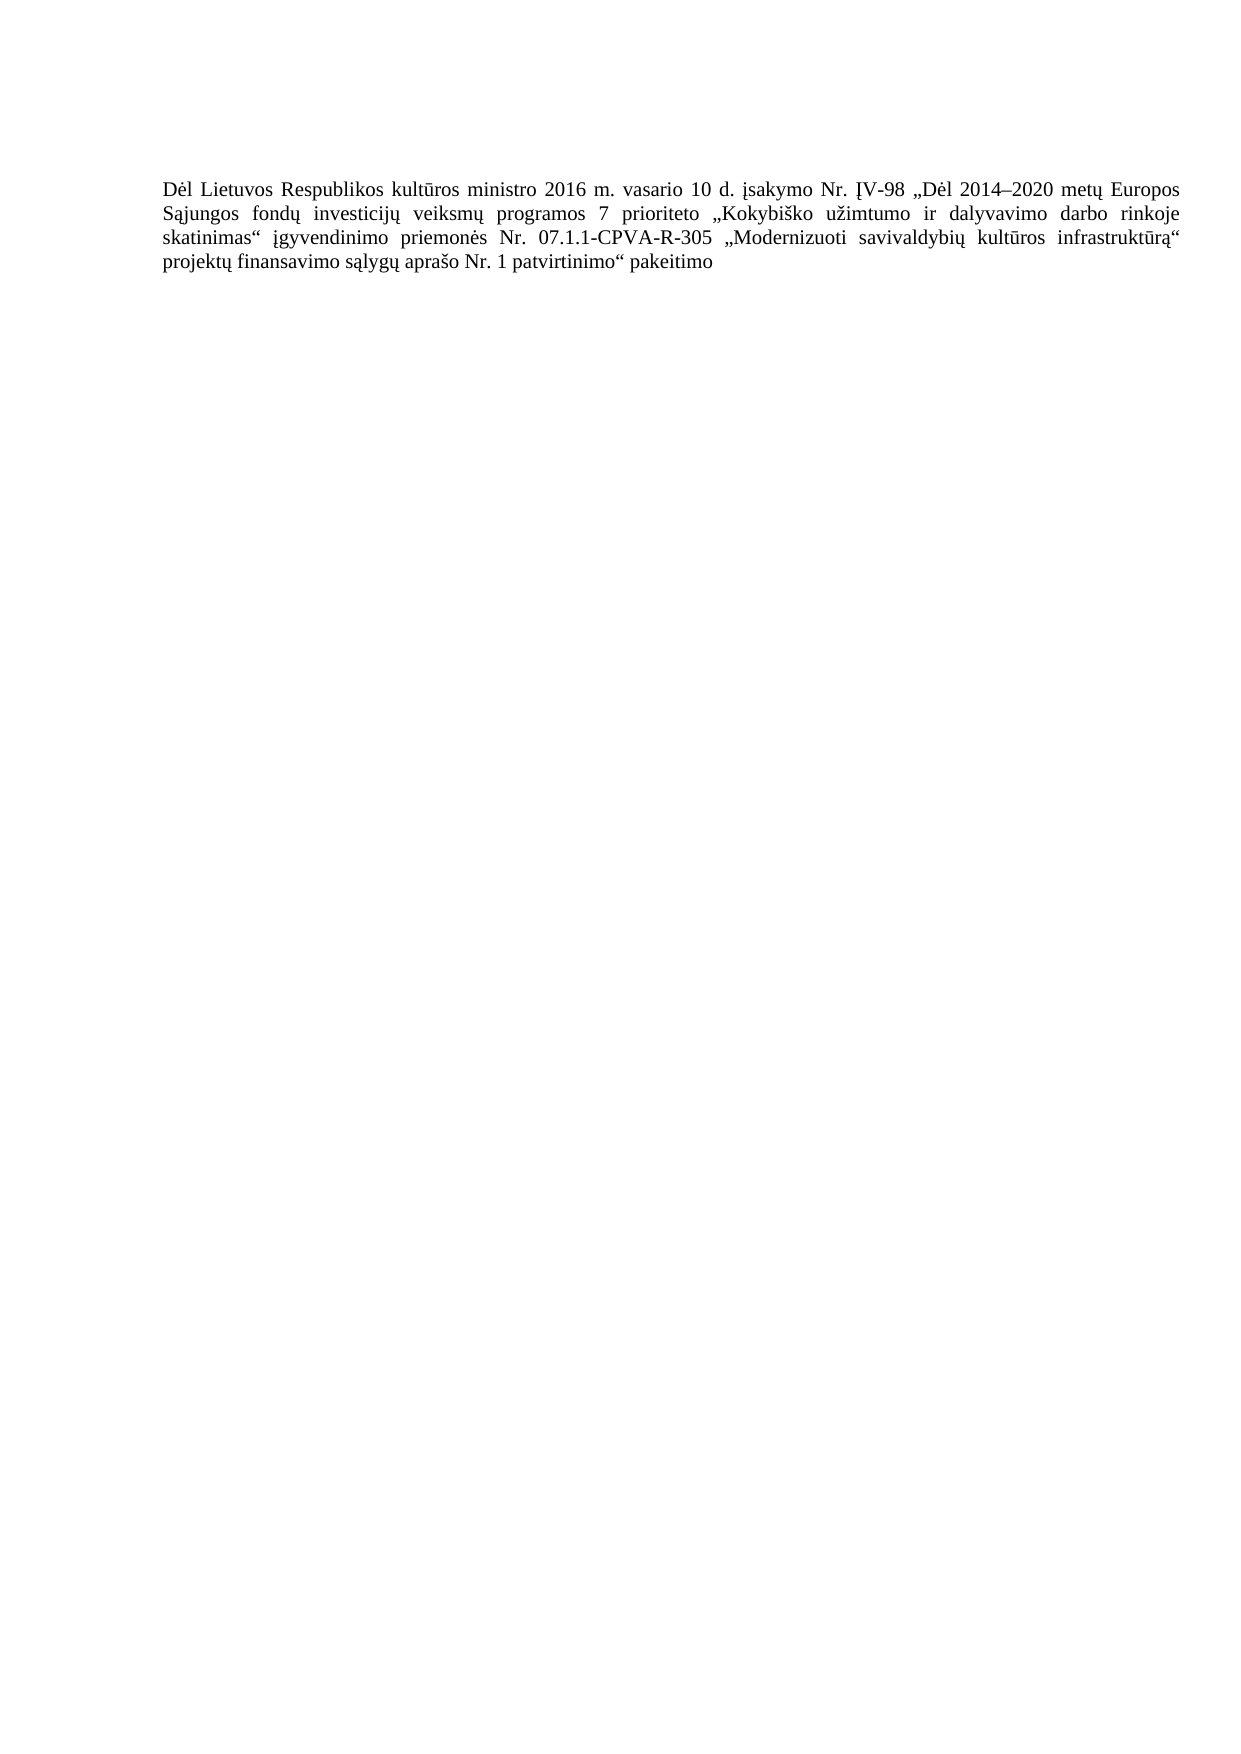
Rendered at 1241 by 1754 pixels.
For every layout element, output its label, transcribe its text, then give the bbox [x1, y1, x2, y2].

text Dėl Lietuvos Respublikos kultūros ministro 2016 m. vasario 10 d. įsakymo Nr. ĮV-98 „Dėl 2014–2020 metų Europos Sąjungos fondų investicijų veiksmų programos 7 prioriteto „Kokybiško užimtumo ir dalyvavimo darbo rinkoje skatinimas“ įgyvendinimo priemonės Nr. 07.1.1-CPVA-R-305 „Modernizuoti savivaldybių kultūros infrastruktūrą“ projektų finansavimo sąlygų aprašo Nr. 1 patvirtinimo“ pakeitimo [162, 177, 1181, 273]
